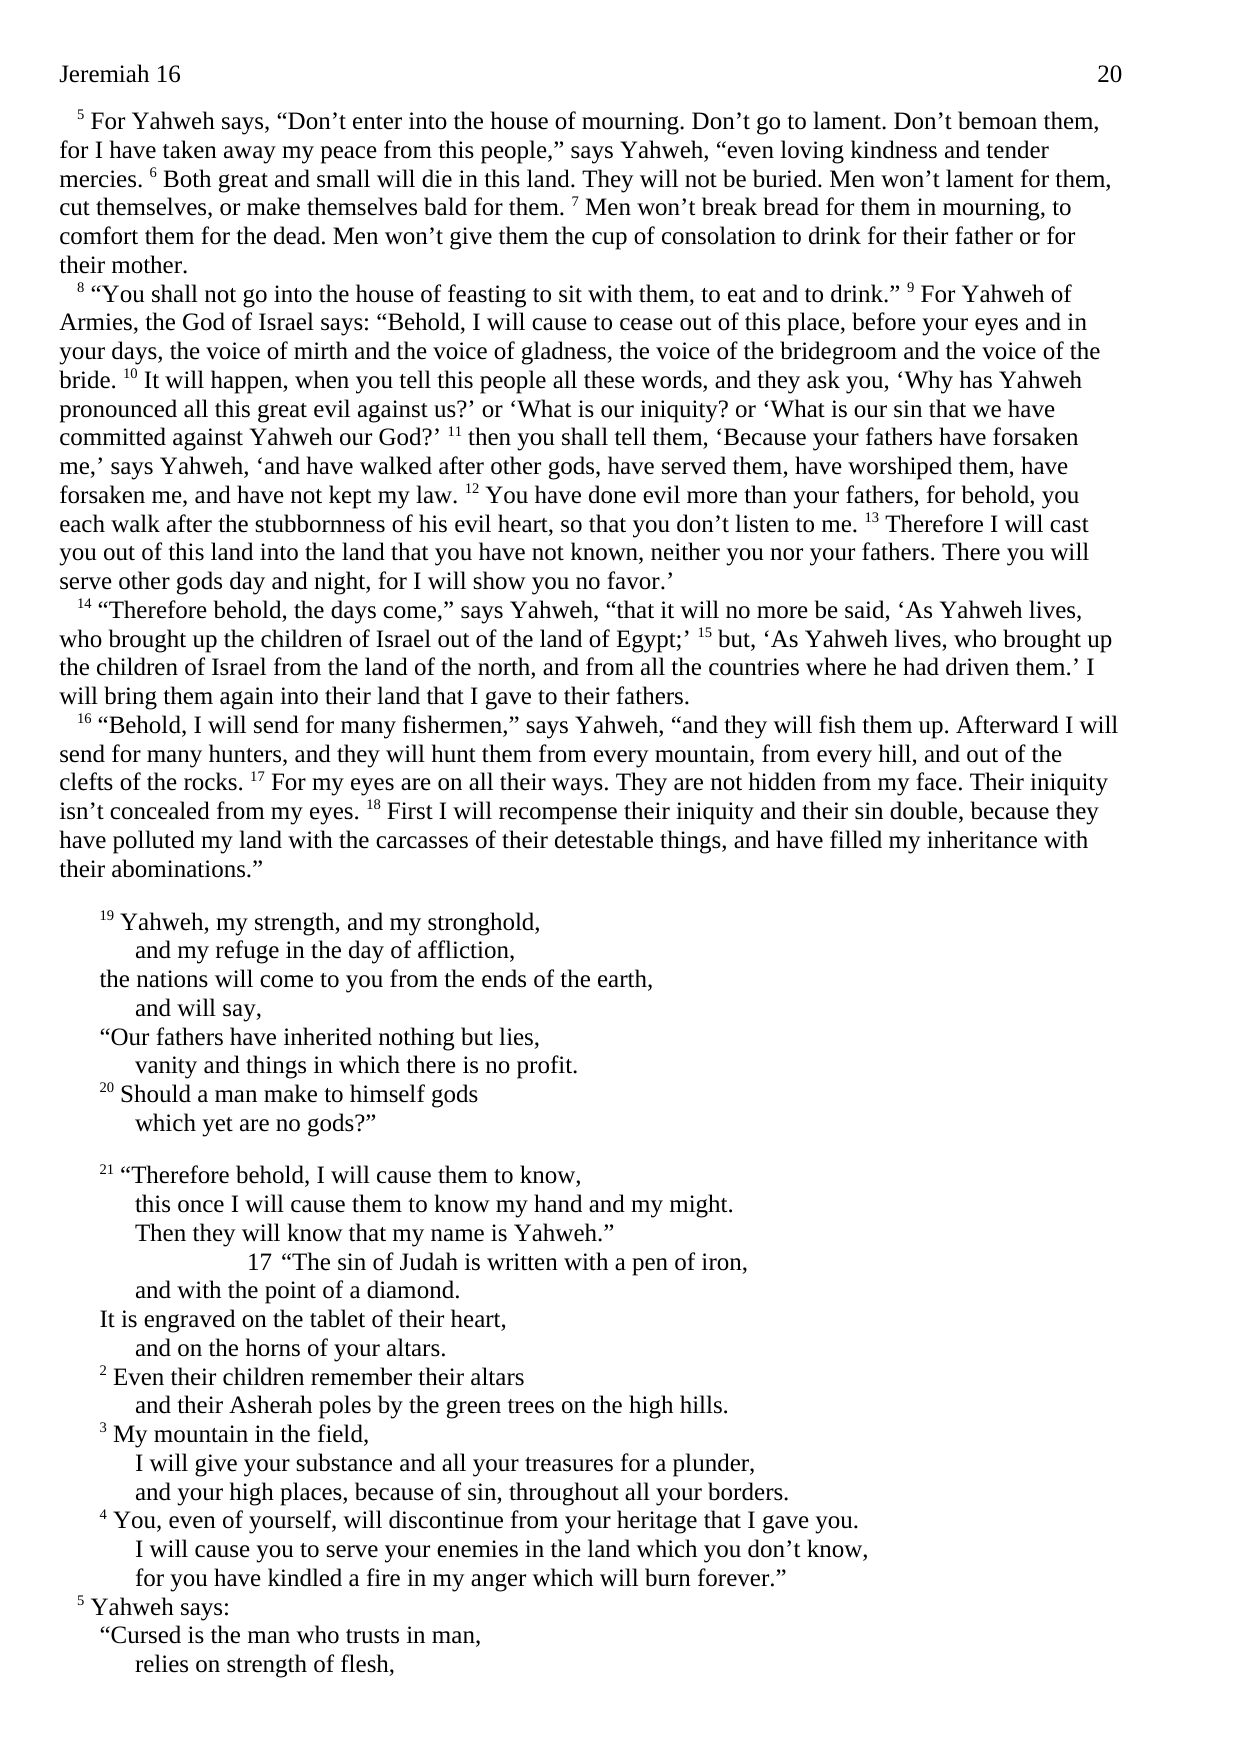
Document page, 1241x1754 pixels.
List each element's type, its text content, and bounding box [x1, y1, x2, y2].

text this once I will cause them to know my hand and my might. [135, 1189, 1122, 1218]
text relies on strength of flesh, [135, 1649, 1122, 1678]
text 16 “Behold, I will send for many fishermen,” says Yahweh, “and they will fish them up. Afterward I will send for many hunters, and they will hunt them from every mountain, from every hill, and out of the clefts of the rocks. 17 For my eyes are on all their ways. They are not hidden from my face. Their iniquity isn’t concealed from my eyes. 18 First I will recompense their iniquity and their sin double, because they have polluted my land with the carcasses of their detestable things, and have filled my inheritance with their abominations.” [59, 710, 1122, 882]
text 5 For Yahweh says, “Don’t enter into the house of mourning. Don’t go to lament. Don’t bemoan them, for I have taken away my peace from this people,” says Yahweh, “even loving kindness and tender mercies. 6 Both great and small will die in this land. They will not be buried. Men won’t lament for them, cut themselves, or make themselves bald for them. 7 Men won’t break bread for them in mourning, to comfort them for the dead. Men won’t give them the cup of consolation to drink for their father or for their mother. [59, 106, 1122, 279]
text 5 Yahweh says: [59, 1592, 1122, 1621]
text the nations will come to you from the ends of the earth, [99, 964, 1122, 993]
text It is engraved on the tablet of their heart, [99, 1304, 1122, 1333]
text Then they will know that my name is Yahweh.” [135, 1218, 1122, 1247]
text and their Asherah poles by the green trees on the high hills. [135, 1391, 1122, 1419]
text 21 “Therefore behold, I will cause them to know, [99, 1161, 1122, 1189]
text “Our fathers have inherited nothing but lies, [99, 1022, 1122, 1050]
text which yet are no gods?” [135, 1108, 1122, 1137]
text 19 Yahweh, my strength, and my stronghold, [99, 907, 1122, 935]
text I will cause you to serve your enemies in the land which you don’t know, [135, 1534, 1122, 1563]
text “Cursed is the man who trusts in man, [99, 1621, 1122, 1649]
text for you have kindled a fire in my anger which will burn forever.” [135, 1563, 1122, 1592]
text I will give your substance and all your treasures for a plunder, [135, 1448, 1122, 1477]
text 20 Should a man make to himself gods [99, 1079, 1122, 1108]
text and will say, [135, 993, 1122, 1022]
text and with the point of a diamond. [135, 1276, 1122, 1304]
text 4 You, even of yourself, will discontinue from your heritage that I gave you. [99, 1506, 1122, 1534]
text 2 Even their children remember their altars [99, 1362, 1122, 1391]
text and on the horns of your altars. [135, 1333, 1122, 1362]
text 14 “Therefore behold, the days come,” says Yahweh, “that it will no more be said, ‘As Yahweh lives, who brought up the children of Israel out of the land of Egypt;’ 15 but, ‘As Yahweh lives, who brought up the children of Israel from the land of the north, and from all the countries where he had driven them.’ I will bring them again into their land that I gave to their fathers. [59, 595, 1122, 710]
text and your high places, because of sin, throughout all your borders. [135, 1477, 1122, 1506]
text 3 My mountain in the field, [99, 1419, 1122, 1448]
text 8 “You shall not go into the house of feasting to sit with them, to eat and to drink.” 9 For Yahweh of Armies, the God of Israel says: “Behold, I will cause to cease out of this place, before your eyes and in your days, the voice of mirth and the voice of gladness, the voice of the bridegroom and the voice of the bride. 10 It will happen, when you tell this people all these words, and they ask you, ‘Why has Yahweh pronounced all this great evil against us?’ or ‘What is our iniquity? or ‘What is our sin that we have committed against Yahweh our God?’ 11 then you shall tell them, ‘Because your fathers have forsaken me,’ says Yahweh, ‘and have walked after other gods, have served them, have worshiped them, have forsaken me, and have not kept my law. 12 You have done evil more than your fathers, for behold, you each walk after the stubbornness of his evil heart, so that you don’t listen to me. 13 Therefore I will cast you out of this land into the land that you have not known, neither you nor your fathers. There you will serve other gods day and night, for I will show you no favor.’ [59, 279, 1122, 595]
text and my refuge in the day of affliction, [135, 935, 1122, 964]
text vanity and things in which there is no profit. [135, 1050, 1122, 1079]
text 17“The sin of Judah is written with a pen of iron, [247, 1247, 1122, 1276]
